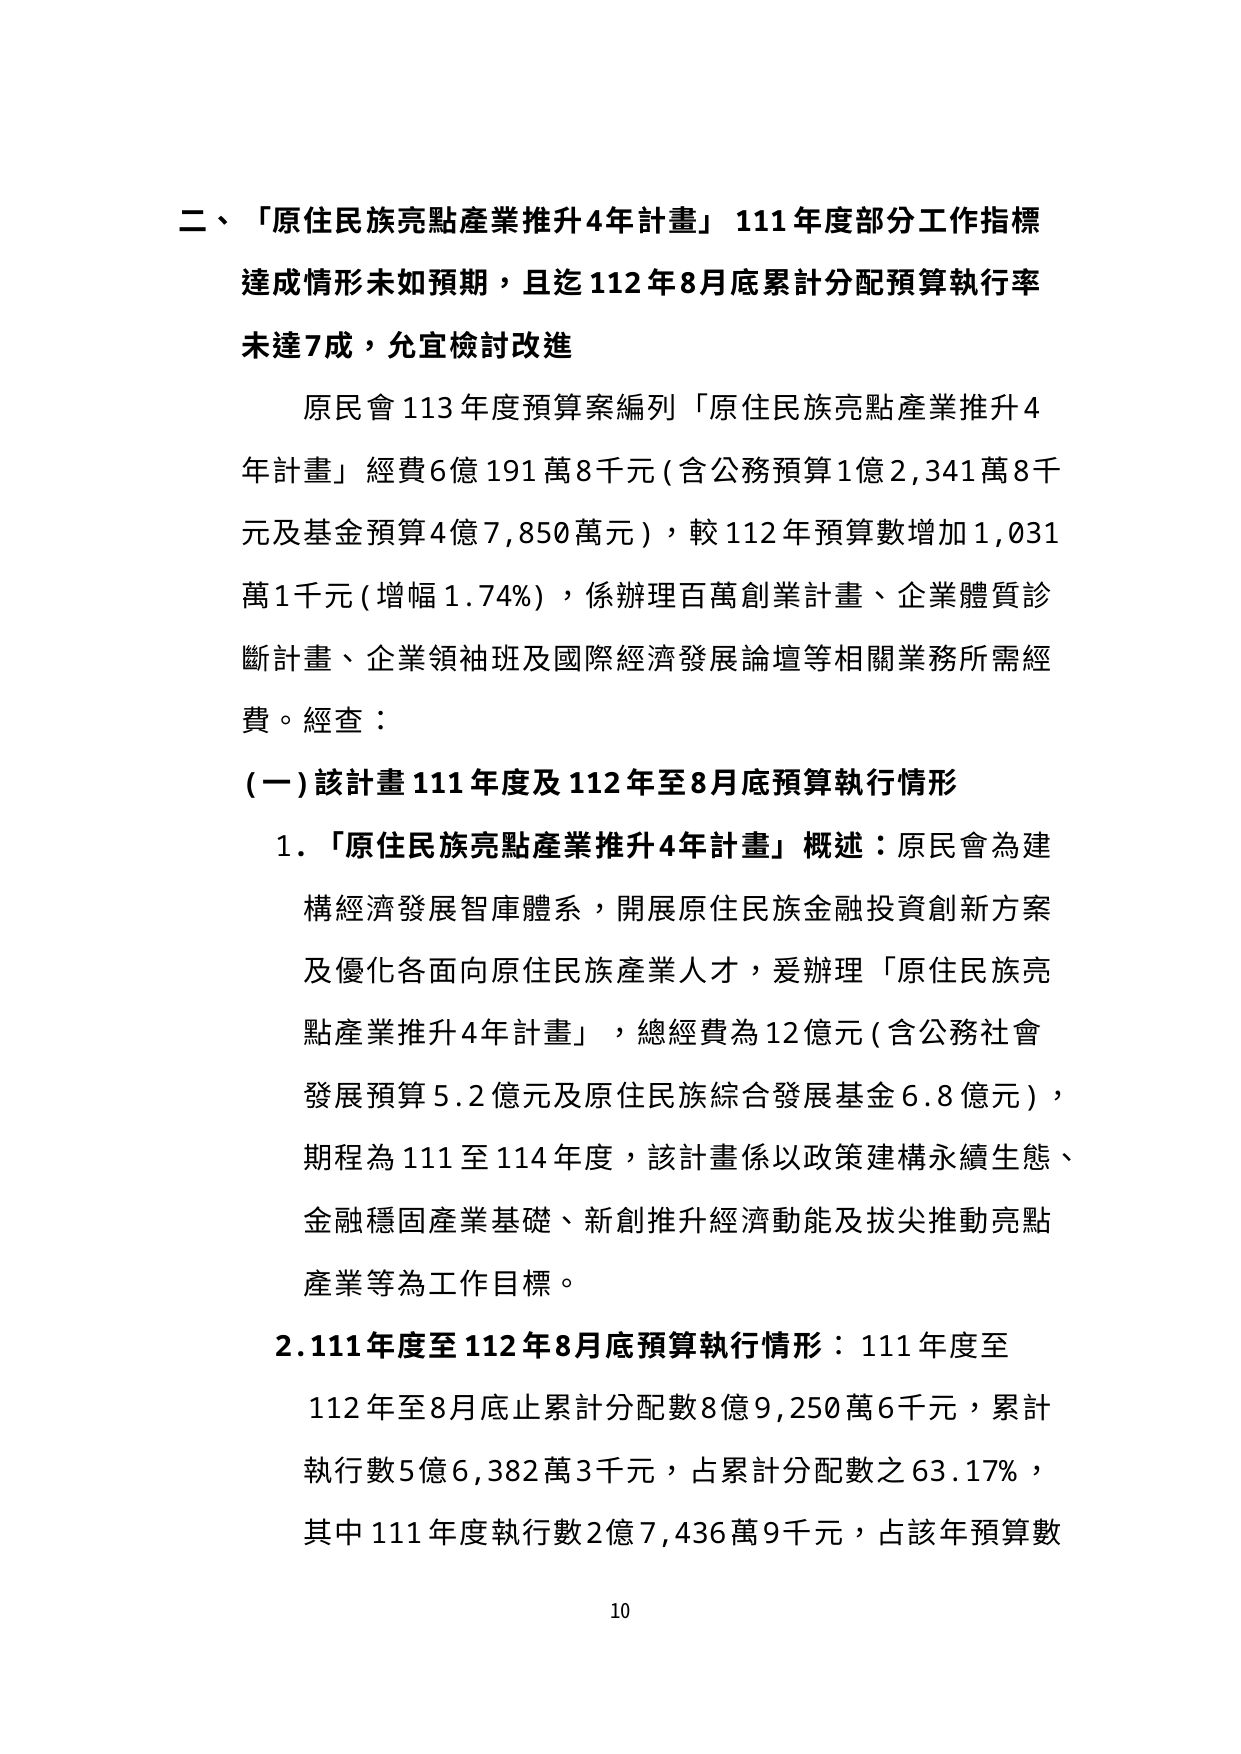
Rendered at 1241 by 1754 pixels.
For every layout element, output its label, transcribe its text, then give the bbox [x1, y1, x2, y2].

text (一)該計畫111年度及112年至8月底預算執行情形 [236, 740, 1063, 802]
text 1.「原住民族亮點產業推升4年計畫」概述：原民會為建構經濟發展智庫體系，開展原住民族金融投資創新方案及優化各面向原住民族產業人才，爰辦理「原住民族亮點產業推升4年計畫」，總經費為12億元(含公務社會發展預算5.2億元及原住民族綜合發展基金6.8億元)，期程為111至114年度，該計畫係以政策建構永續生態、金融穩固產業基礎、新創推升經濟動能及拔尖推動亮點產業等為工作目標。 [266, 802, 1063, 1302]
text 原民會113年度預算案編列「原住民族亮點產業推升4年計畫」經費6億191萬8千元(含公務預算1億2,341萬8千元及基金預算4億7,850萬元)，較112年預算數增加1,031萬1千元(增幅1.74%)，係辦理百萬創業計畫、企業體質診斷計畫、企業領袖班及國際經濟發展論壇等相關業務所需經費。經查： [236, 365, 1063, 740]
text 2.111年度至112年8月底預算執行情形：111年度至112年至8月底止累計分配數8億9,250萬6千元，累計執行數5億6,382萬3千元，占累計分配數之63.17%，其中111年度執行數2億7,436萬9千元，占該年預算數 [266, 1302, 1063, 1552]
text 二、「原住民族亮點產業推升4年計畫」111年度部分工作指標達成情形未如預期，且迄112年8月底累計分配預算執行率未達7成，允宜檢討改進 [177, 177, 1063, 365]
